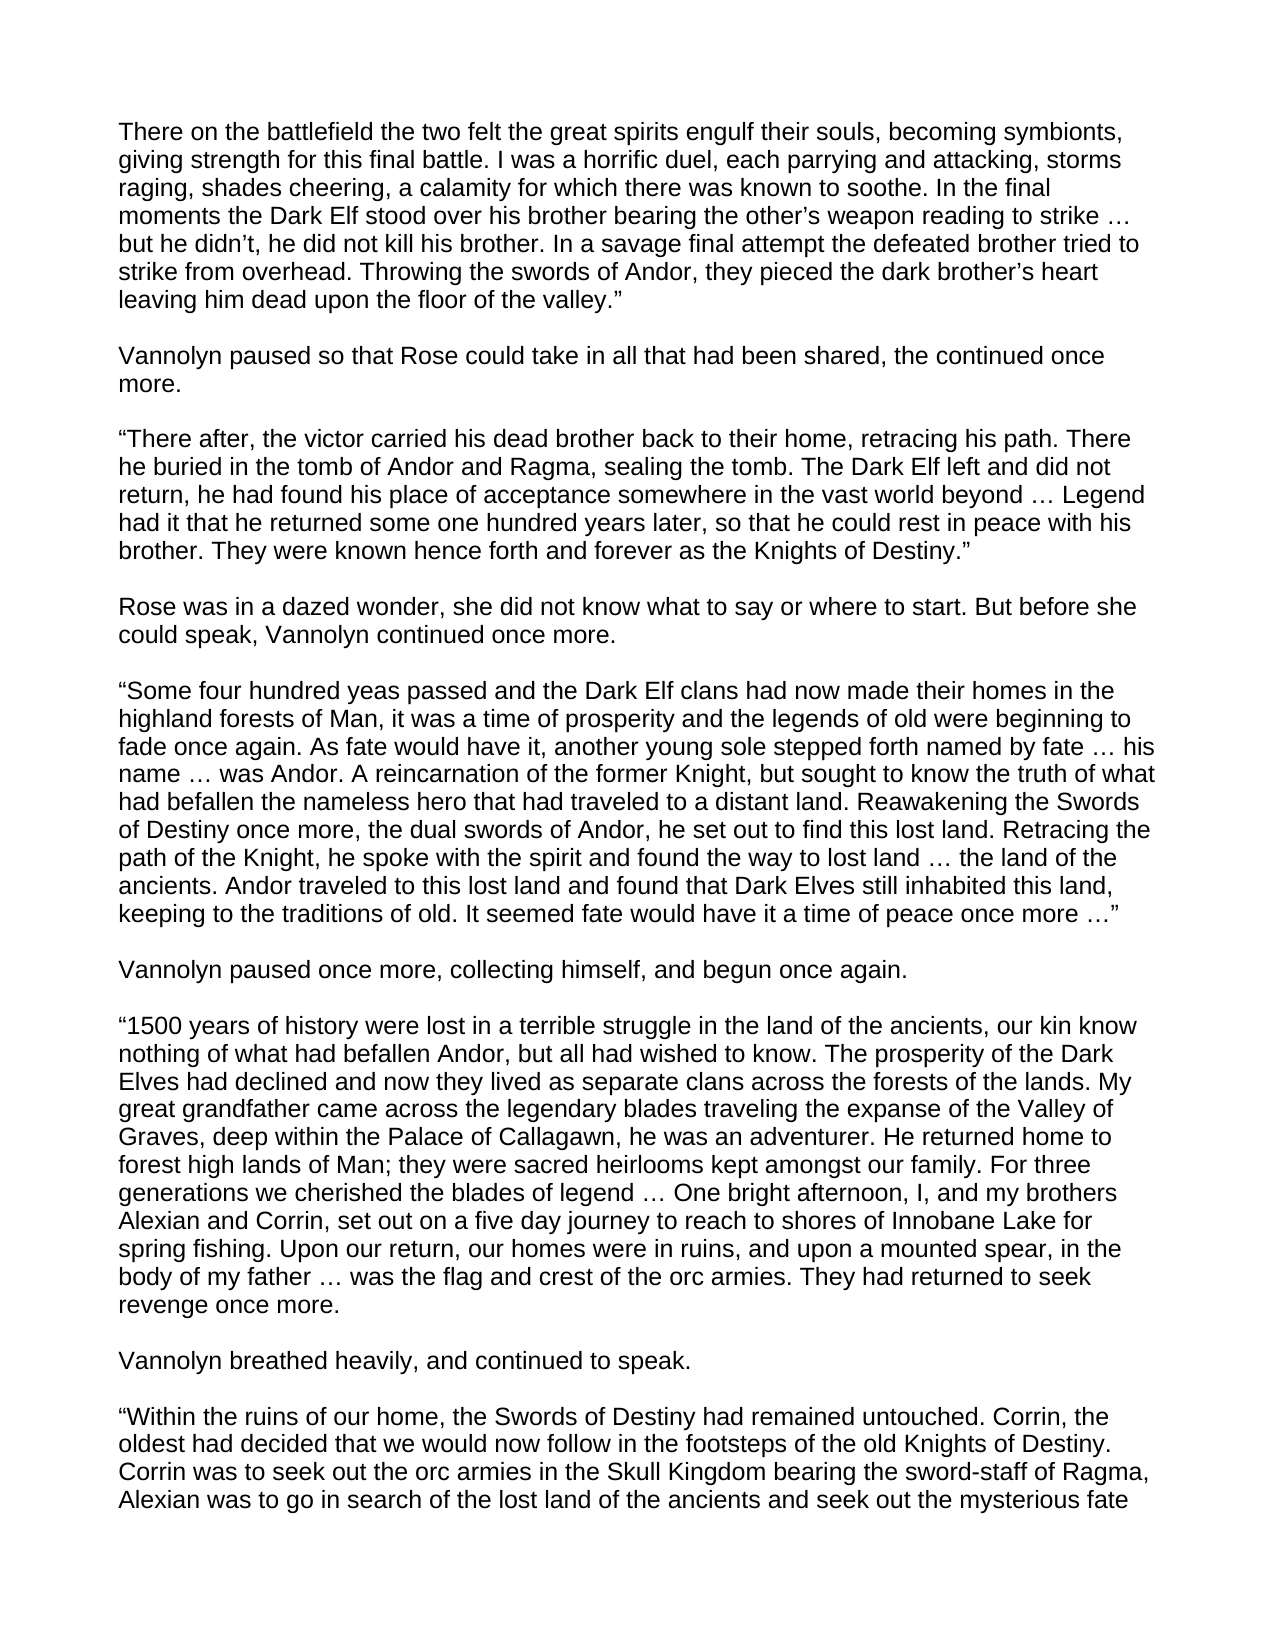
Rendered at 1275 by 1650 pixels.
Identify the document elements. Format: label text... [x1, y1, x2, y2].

text There on the battlefield the two felt the great spirits engulf their souls, becoming symbionts, giving strength for this final battle. I was a horrific duel, each parrying and attacking, storms raging, shades cheering, a calamity for which there was known to soothe. In the final moments the Dark Elf stood over his brother bearing the other’s weapon reading to strike … but he didn’t, he did not kill his brother. In a savage final attempt the defeated brother tried to strike from overhead. Throwing the swords of Andor, they pieced the dark brother’s heart leaving him dead upon the floor of the valley.” Vannolyn paused so that Rose could take in all that had been shared, the continued once more. “There after, the victor carried his dead brother back to their home, retracing his path. There he buried in the tomb of Andor and Ragma, sealing the tomb. The Dark Elf left and did not return, he had found his place of acceptance somewhere in the vast world beyond … Legend had it that he returned some one hundred years later, so that he could rest in peace with his brother. They were known hence forth and forever as the Knights of Destiny.” Rose was in a dazed wonder, she did not know what to say or where to start. But before she could speak, Vannolyn continued once more. “Some four hundred yeas passed and the Dark Elf clans had now made their homes in the highland forests of Man, it was a time of prosperity and the legends of old were beginning to fade once again. As fate would have it, another young sole stepped forth named by fate … his name … was Andor. A reincarnation of the former Knight, but sought to know the truth of what had befallen the nameless hero that had traveled to a distant land. Reawakening the Swords of Destiny once more, the dual swords of Andor, he set out to find this lost land. Retracing the path of the Knight, he spoke with the spirit and found the way to lost land … the land of the ancients. Andor traveled to this lost land and found that Dark Elves still inhabited this land, keeping to the traditions of old. It seemed fate would have it a time of peace once more …” Vannolyn paused once more, collecting himself, and begun once again. “1500 years of history were lost in a terrible struggle in the land of the ancients, our kin know nothing of what had befallen Andor, but all had wished to know. The prosperity of the Dark Elves had declined and now they lived as separate clans across the forests of the lands. My great grandfather came across the legendary blades traveling the expanse of the Valley of Graves, deep within the Palace of Callagawn, he was an adventurer. He returned home to forest high lands of Man; they were sacred heirlooms kept amongst our family. For three generations we cherished the blades of legend … One bright afternoon, I, and my brothers Alexian and Corrin, set out on a five day journey to reach to shores of Innobane Lake for spring fishing. Upon our return, our homes were in ruins, and upon a mounted spear, in the body of my father … was the flag and crest of the orc armies. They had returned to seek revenge once more. Vannolyn breathed heavily, and continued to speak. “Within the ruins of our home, the Swords of Destiny had remained untouched. Corrin, the oldest had decided that we would now follow in the footsteps of the old Knights of Destiny. Corrin was to seek out the orc armies in the Skull Kingdom bearing the sword-staff of Ragma, Alexian was to go in search of the lost land of the ancients and seek out the mysterious fate [118, 118, 1157, 1514]
